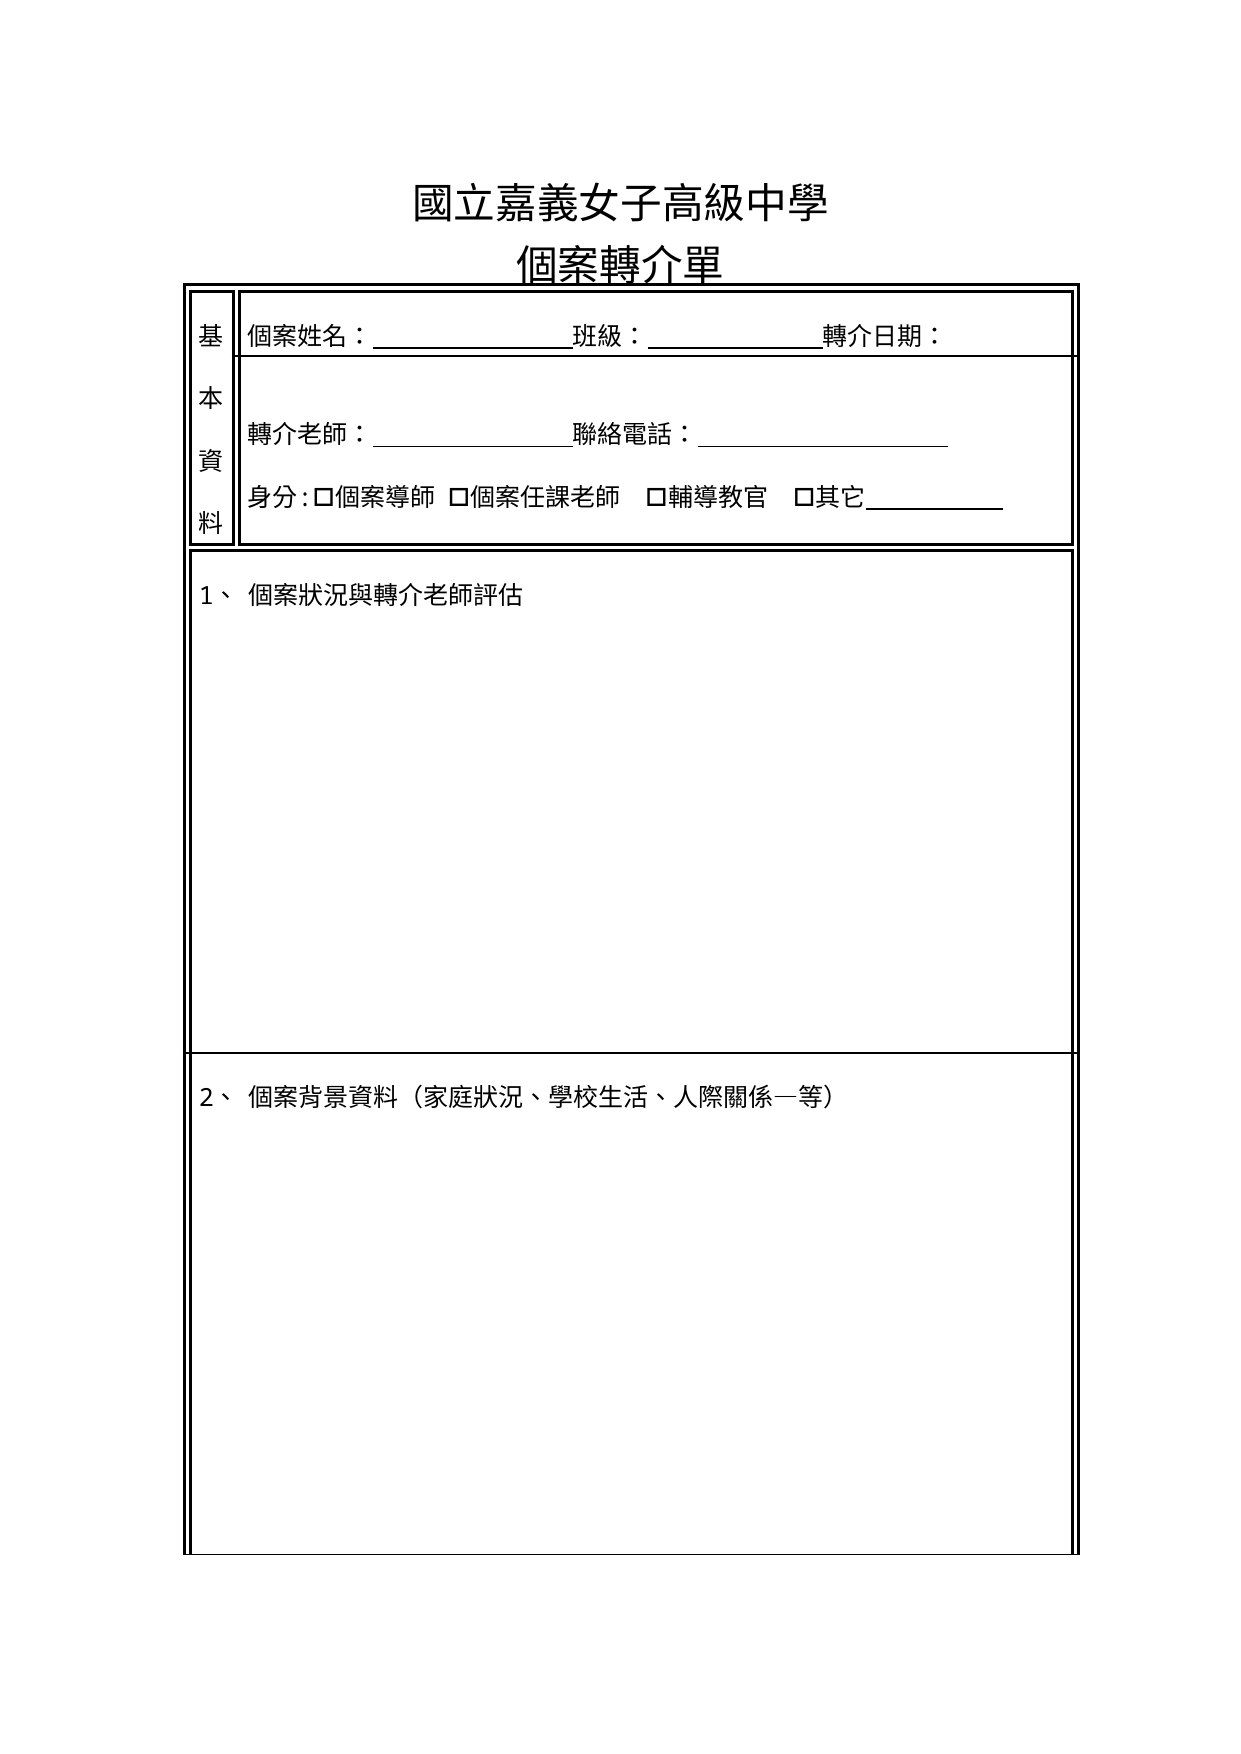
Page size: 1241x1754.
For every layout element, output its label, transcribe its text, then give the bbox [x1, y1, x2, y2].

table_cell 個案背景資料（家庭狀況、學校生活、人際關係—等） [192, 1054, 1071, 1553]
text 國立嘉義女子高級中學 [187, 158, 1053, 221]
table_cell 轉介老師： 聯絡電話： 身分:個案導師 個案任課老師 輔導教官 其它 [241, 357, 1071, 543]
table_cell 個案狀況與轉介老師評估 [188, 543, 1075, 1052]
table_header 基本資料 [188, 286, 236, 543]
table_header 個案姓名： 班級： 轉介日期： [236, 286, 1075, 355]
text 個案轉介單 [187, 221, 1053, 283]
